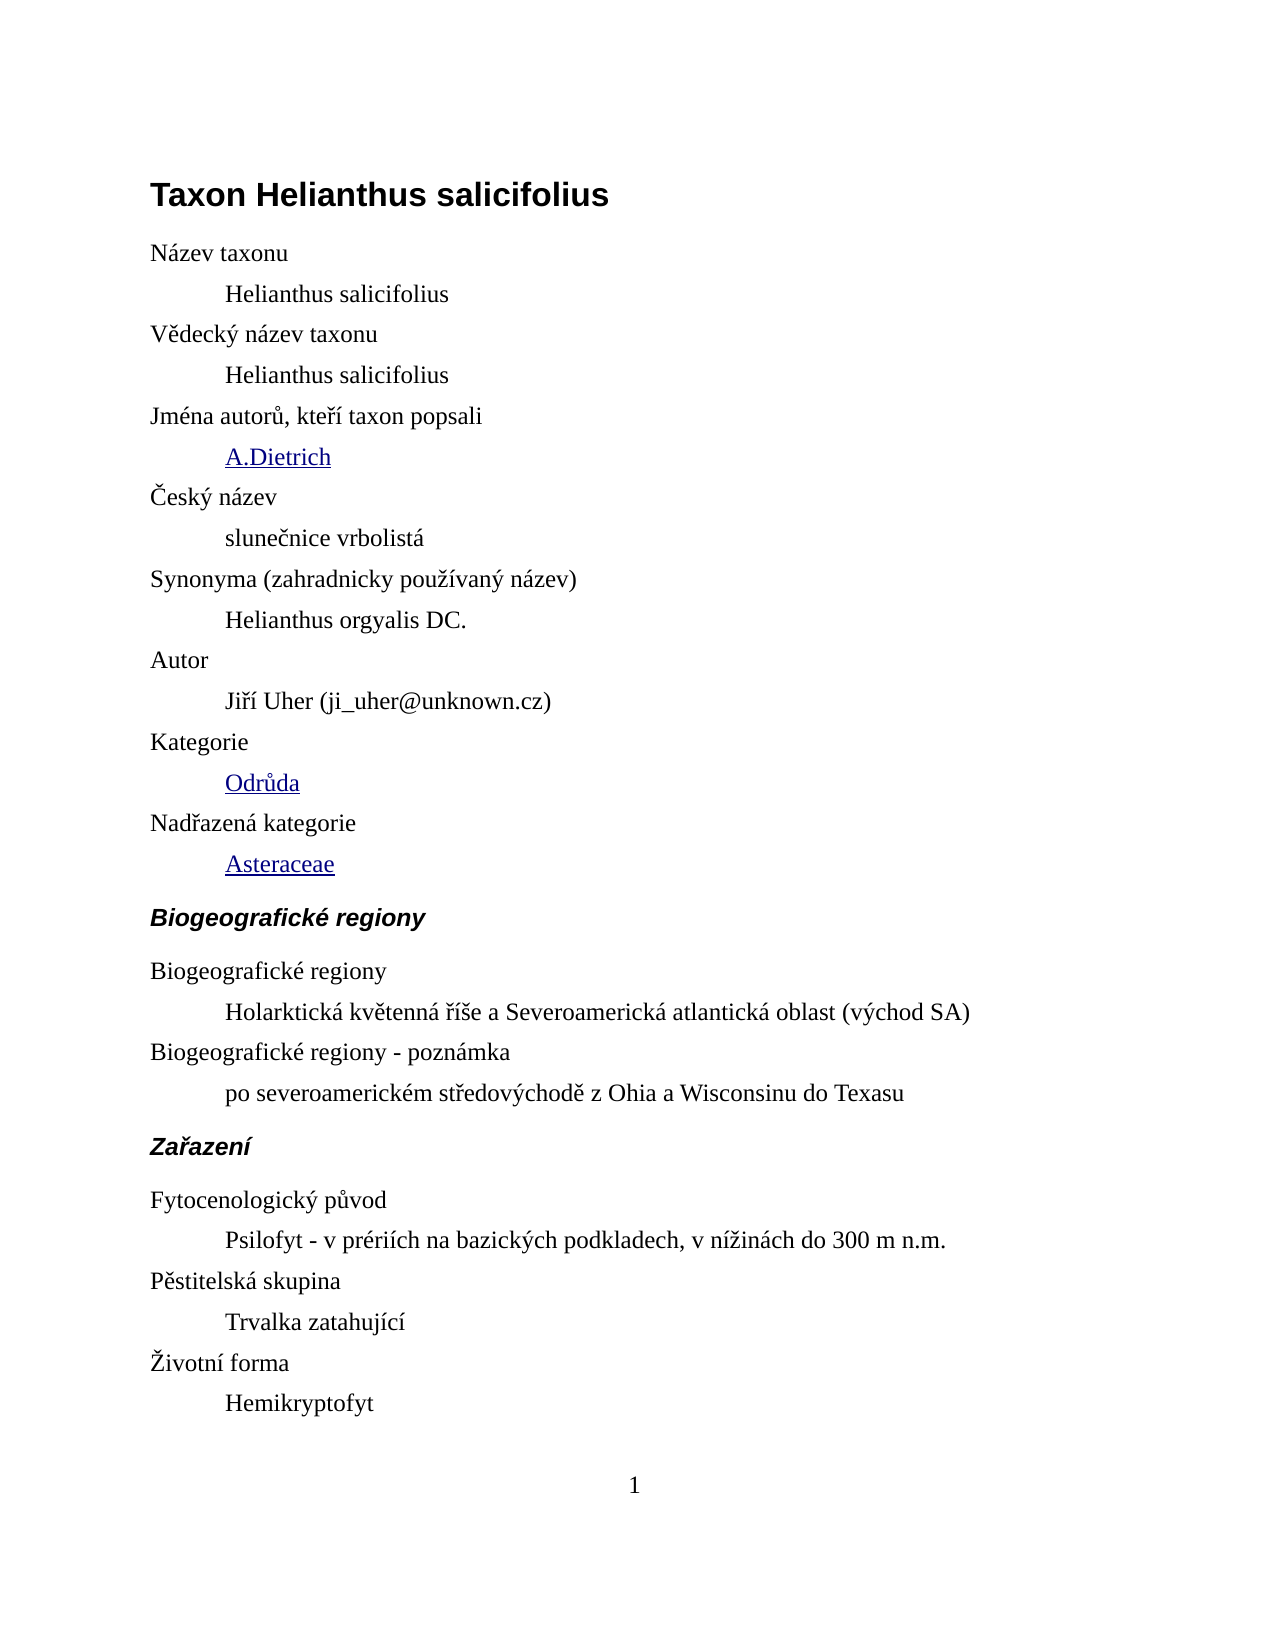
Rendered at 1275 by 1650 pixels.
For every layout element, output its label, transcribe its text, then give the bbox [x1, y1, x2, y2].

text Autor [150, 645, 1125, 674]
text Asteraceae [225, 849, 1125, 878]
text Psilofyt - v prériích na bazických podkladech, v nížinách do 300 m n.m. [225, 1226, 1125, 1254]
text po severoamerickém středovýchodě z Ohia a Wisconsinu do Texasu [225, 1078, 1125, 1107]
text Jména autorů, kteří taxon popsali [150, 401, 1125, 430]
text Holarktická květenná říše a Severoamerická atlantická oblast (východ SA) [225, 997, 1125, 1025]
text Pěstitelská skupina [150, 1266, 1125, 1295]
text Nadřazená kategorie [150, 808, 1125, 837]
text A.Dietrich [225, 442, 1125, 471]
text Trvalka zatahující [225, 1307, 1125, 1336]
text Hemikryptofyt [225, 1388, 1125, 1417]
text Kategorie [150, 727, 1125, 756]
text Synonyma (zahradnicky používaný název) [150, 564, 1125, 593]
subtitle Zařazení [150, 1132, 1125, 1160]
text Odrůda [225, 768, 1125, 796]
text Helianthus salicifolius [225, 279, 1125, 308]
text Helianthus salicifolius [225, 360, 1125, 389]
text Český název [150, 482, 1125, 511]
text slunečnice vrbolistá [225, 523, 1125, 552]
text Název taxonu [150, 238, 1125, 267]
text Vědecký název taxonu [150, 319, 1125, 348]
subtitle Biogeografické regiony [150, 903, 1125, 931]
text Biogeografické regiony [150, 956, 1125, 984]
text Fytocenologický původ [150, 1185, 1125, 1213]
text Helianthus orgyalis DC. [225, 605, 1125, 633]
subtitle Taxon Helianthus salicifolius [150, 175, 1125, 214]
text Jiří Uher (ji_uher@unknown.cz) [225, 686, 1125, 715]
text Biogeografické regiony - poznámka [150, 1037, 1125, 1066]
text Životní forma [150, 1348, 1125, 1376]
